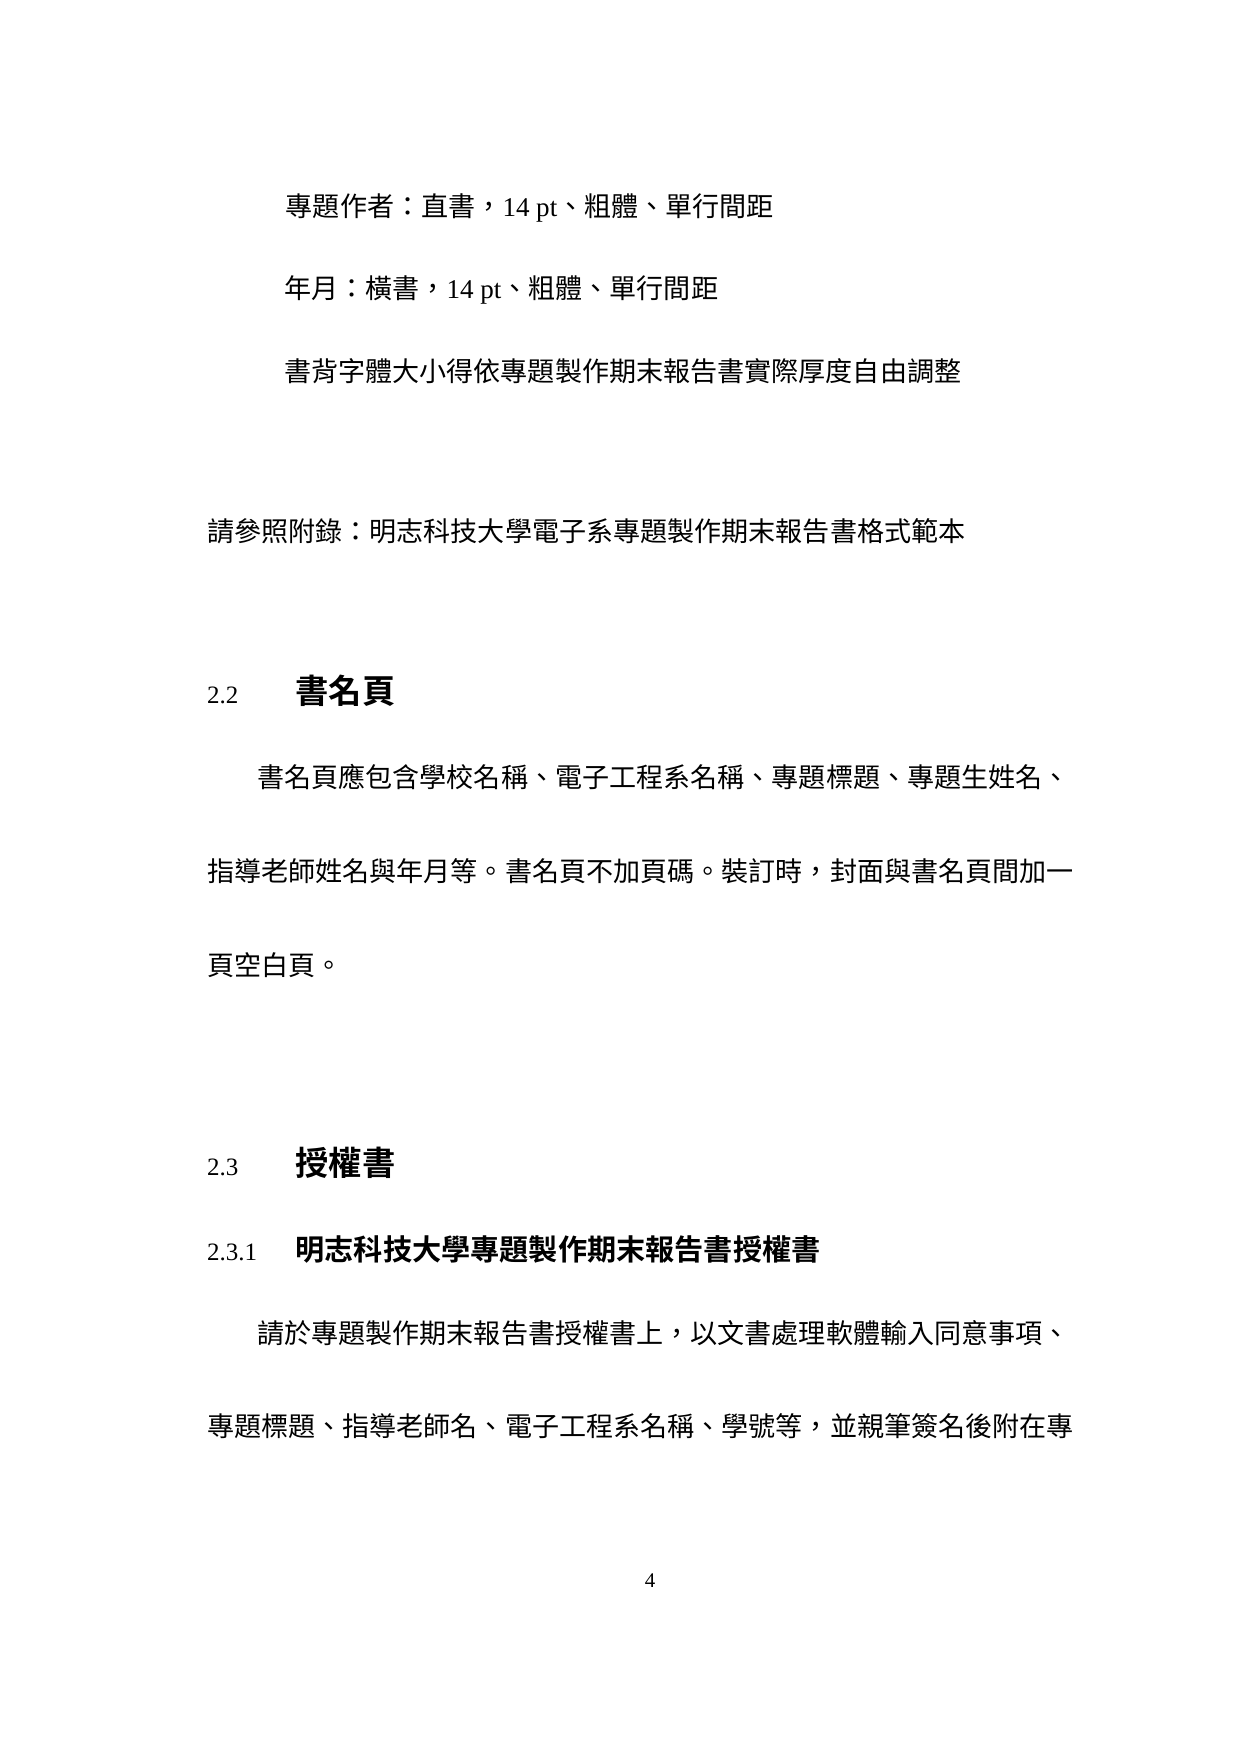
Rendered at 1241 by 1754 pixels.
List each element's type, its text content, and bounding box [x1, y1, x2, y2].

text 書名頁應包含學校名稱、電子工程系名稱、專題標題、專題生姓名、指導老師姓名與年月等。書名頁不加頁碼。裝訂時，封面與書名頁間加一頁空白頁。 [207, 734, 1092, 984]
list 明志科技大學專題製作期末報告書授權書 [207, 1206, 1092, 1268]
list 授權書 [207, 1119, 1092, 1182]
text 年月：橫書，14 pt、粗體、單行間距 [257, 245, 1092, 308]
text 專題作者：直書，14 pt、粗體、單行間距 [257, 163, 1092, 226]
text 書背字體大小得依專題製作期末報告書實際厚度自由調整 [257, 327, 1092, 390]
list 書名頁 [207, 648, 1092, 710]
text 請於專題製作期末報告書授權書上，以文書處理軟體輸入同意事項、專題標題、指導老師名、電子工程系名稱、學號等，並親筆簽名後附在專 [207, 1289, 1092, 1446]
text 請參照附錄：明志科技大學電子系專題製作期末報告書格式範本 [207, 488, 1092, 550]
